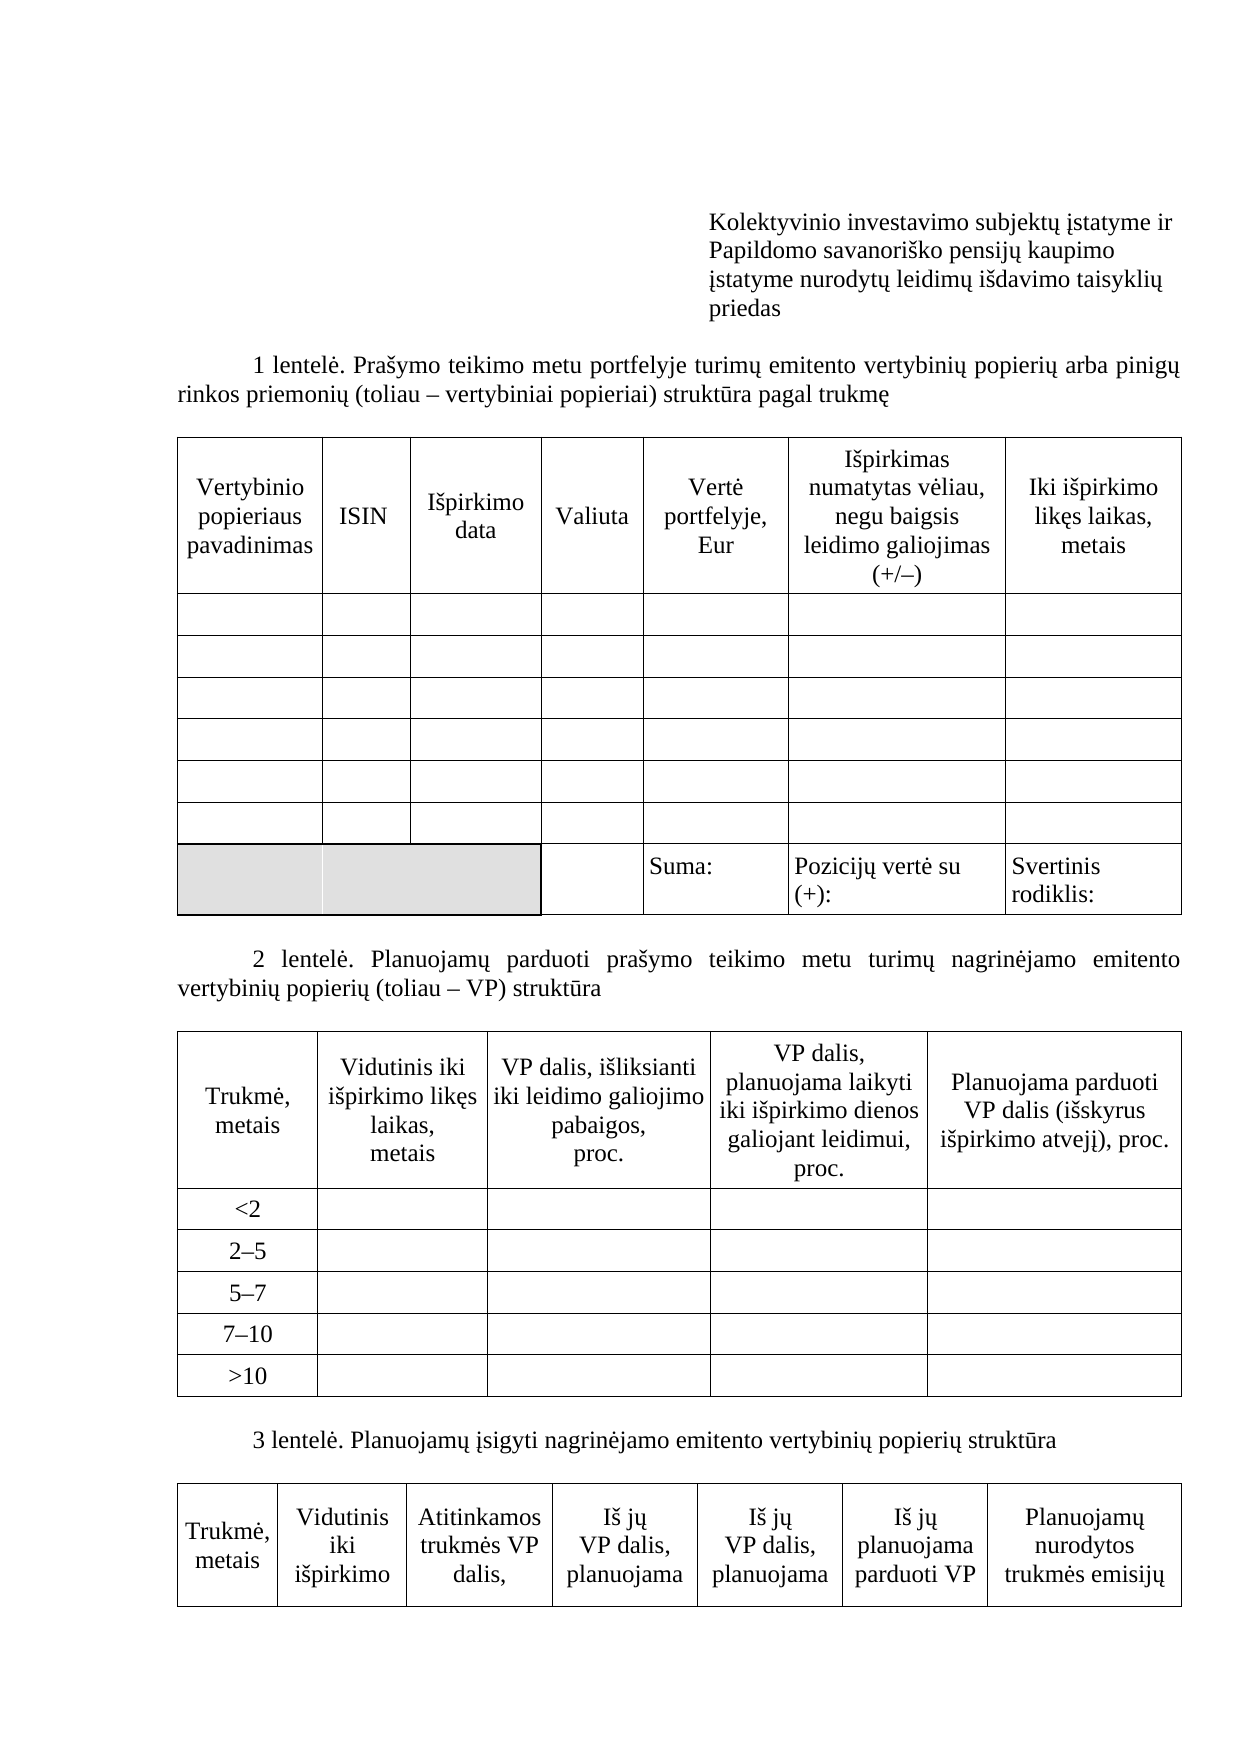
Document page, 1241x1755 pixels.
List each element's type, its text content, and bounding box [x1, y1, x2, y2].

table_cell [178, 761, 322, 802]
table_header Planuojamų nurodytos trukmės emisijų [988, 1484, 1181, 1606]
table_cell [1006, 678, 1181, 718]
table_cell [789, 594, 1005, 635]
table_cell >10 [178, 1355, 317, 1396]
table_cell [1006, 594, 1181, 635]
table_cell [318, 1230, 487, 1271]
table_cell [488, 1189, 710, 1229]
text 3 lentelė. Planuojamų įsigyti nagrinėjamo emitento vertybinių popierių struktūra [177, 1426, 1181, 1454]
table_cell [644, 719, 788, 760]
table_cell [323, 594, 410, 635]
table_cell [711, 1272, 927, 1312]
table_cell [644, 803, 788, 843]
table_header Iš jų planuojama parduoti VP [843, 1484, 987, 1606]
table_cell [178, 678, 322, 718]
table_cell [411, 678, 541, 718]
table_cell [318, 1314, 487, 1354]
table_cell [323, 719, 410, 760]
table_header VP dalis, planuojama laikyti iki išpirkimo dienos galiojant leidimui, proc. [711, 1032, 927, 1187]
table_cell [411, 636, 541, 677]
table_cell [323, 845, 410, 914]
table_cell [789, 803, 1005, 843]
table_cell [323, 761, 410, 802]
table_cell Svertinis rodiklis: [1006, 844, 1181, 914]
table_cell [711, 1189, 927, 1229]
table_cell Pozicijų vertė su (+): [789, 844, 1005, 914]
table_header Trukmė, metais [178, 1484, 277, 1606]
table_cell [542, 594, 643, 635]
table_cell [711, 1314, 927, 1354]
text įstatyme nurodytų leidimų išdavimo taisyklių [709, 264, 1181, 293]
table_cell [711, 1230, 927, 1271]
table_header Iš jų VP dalis, planuojama [698, 1484, 842, 1606]
table_cell [542, 844, 643, 914]
text priedas [709, 293, 1181, 322]
table_cell [178, 594, 322, 635]
table_cell [410, 845, 540, 914]
table_cell [1006, 761, 1181, 802]
table_cell 2–5 [178, 1230, 317, 1271]
table_header Iki išpirkimo likęs laikas, metais [1006, 438, 1181, 593]
table_header Išpirkimo data [411, 438, 541, 593]
table_cell [323, 636, 410, 677]
table_cell Suma: [644, 844, 788, 914]
table_cell [542, 761, 643, 802]
table_cell [542, 636, 643, 677]
table_cell [542, 678, 643, 718]
table_cell [1006, 719, 1181, 760]
table_cell [411, 719, 541, 760]
text 1 lentelė. Prašymo teikimo metu portfelyje turimų emitento vertybinių popierių arba pinigų rinkos priemonių (toliau – vertybiniai popieriai) struktūra pagal trukmę [177, 350, 1181, 408]
table_cell [789, 636, 1005, 677]
table_cell [542, 803, 643, 843]
table_cell [178, 803, 322, 843]
table_header Planuojama parduoti VP dalis (išskyrus išpirkimo atvejį), proc. [928, 1032, 1181, 1187]
table_header Išpirkimas numatytas vėliau, negu baigsis leidimo galiojimas (+/–) [789, 438, 1005, 593]
table_cell [1006, 636, 1181, 677]
table_cell [178, 719, 322, 760]
table_cell [542, 719, 643, 760]
table_header Iš jų VP dalis, planuojama [553, 1484, 697, 1606]
table_header VP dalis, išliksianti iki leidimo galiojimo pabaigos, proc. [488, 1032, 710, 1187]
table_cell [928, 1189, 1181, 1229]
table_cell [318, 1189, 487, 1229]
table_cell [488, 1272, 710, 1312]
table_cell [318, 1272, 487, 1312]
table_cell <2 [178, 1189, 317, 1229]
table_header Vertė portfelyje, Eur [644, 438, 788, 593]
text Papildomo savanoriško pensijų kaupimo [709, 235, 1181, 264]
table_cell [928, 1355, 1181, 1396]
table_header Vidutinis iki išpirkimo [278, 1484, 406, 1606]
table_cell [928, 1230, 1181, 1271]
table_cell [644, 678, 788, 718]
table_header Vidutinis iki išpirkimo likęs laikas, metais [318, 1032, 487, 1187]
table_header Atitinkamos trukmės VP dalis, [407, 1484, 552, 1606]
text 2 lentelė. Planuojamų parduoti prašymo teikimo metu turimų nagrinėjamo emitento vertybinių popierių (toliau – VP) struktūra [177, 944, 1181, 1002]
table_cell [488, 1355, 710, 1396]
table_cell [178, 636, 322, 677]
table_cell 7–10 [178, 1314, 317, 1354]
table_header Trukmė, metais [178, 1032, 317, 1187]
table_cell [644, 761, 788, 802]
table_cell [318, 1355, 487, 1396]
table_cell 5–7 [178, 1272, 317, 1312]
table_cell [789, 678, 1005, 718]
table_header Valiuta [542, 438, 643, 593]
table_cell [644, 594, 788, 635]
table_cell [644, 636, 788, 677]
table_cell [411, 761, 541, 802]
table_cell [789, 719, 1005, 760]
table_cell [1006, 803, 1181, 843]
table_cell [411, 803, 541, 843]
table_cell [488, 1314, 710, 1354]
table_cell [789, 761, 1005, 802]
table_cell [178, 845, 322, 914]
table_cell [928, 1314, 1181, 1354]
table_header Vertybinio popieriaus pavadinimas [178, 438, 322, 593]
table_cell [323, 678, 410, 718]
table_cell [411, 594, 541, 635]
text Kolektyvinio investavimo subjektų įstatyme ir [709, 207, 1181, 235]
table_cell [928, 1272, 1181, 1312]
table_cell [711, 1355, 927, 1396]
table_cell [323, 803, 410, 843]
table_cell [488, 1230, 710, 1271]
table_header ISIN [323, 438, 410, 593]
